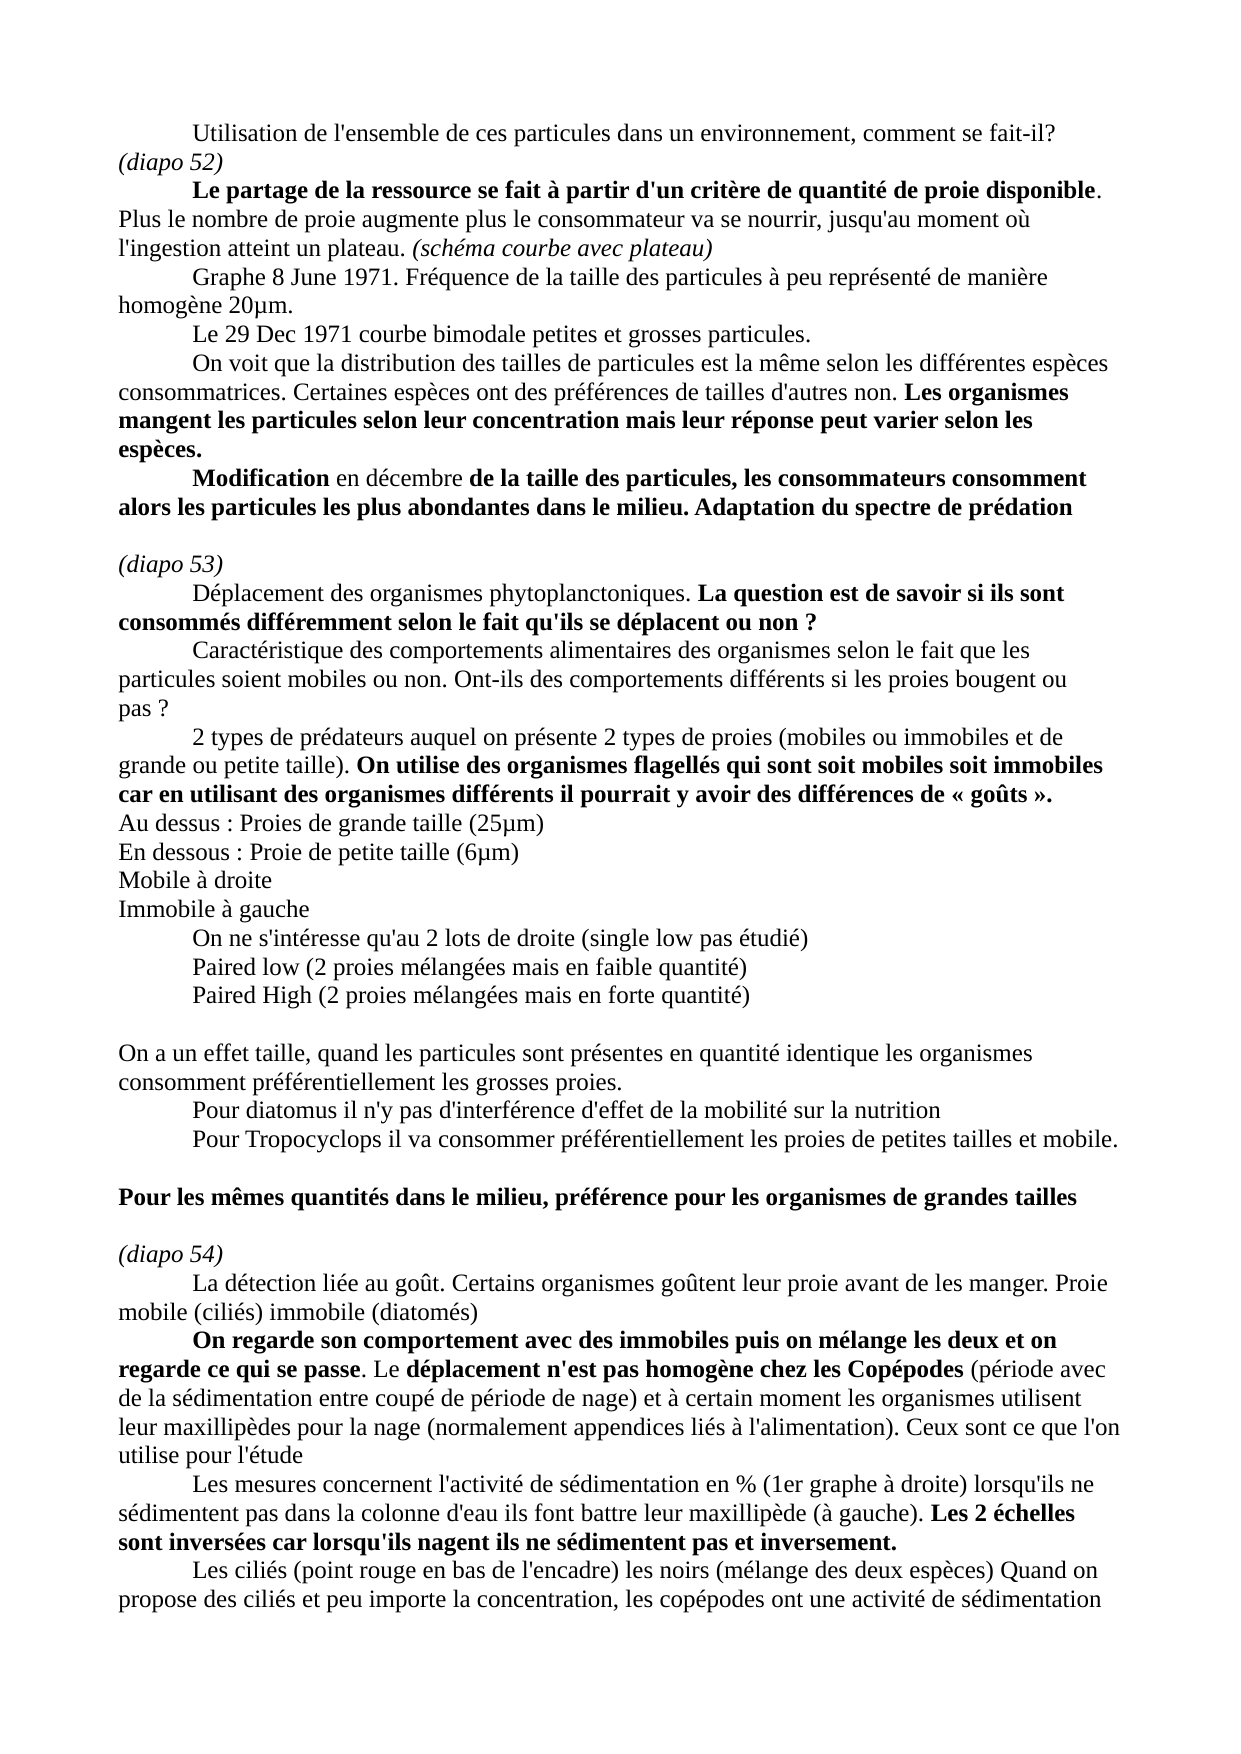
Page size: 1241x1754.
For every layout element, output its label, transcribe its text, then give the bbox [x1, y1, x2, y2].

text Les ciliés (point rouge en bas de l'encadre) les noirs (mélange des deux espèces) Quand on propose des ciliés et peu importe la concentration, les copépodes ont une activité de sédimentation [118, 1556, 1122, 1613]
text Graphe 8 June 1971. Fréquence de la taille des particules à peu représenté de manière homogène 20µm. [118, 262, 1122, 319]
text (diapo 54) [118, 1239, 1122, 1268]
text (diapo 53) [118, 549, 1122, 578]
text Modification en décembre de la taille des particules, les consommateurs consomment alors les particules les plus abondantes dans le milieu. Adaptation du spectre de prédation [118, 463, 1122, 521]
text On ne s'intéresse qu'au 2 lots de droite (single low pas étudié) [118, 923, 1122, 952]
text Déplacement des organismes phytoplanctoniques. La question est de savoir si ils sont consommés différemment selon le fait qu'ils se déplacent ou non ? [118, 578, 1122, 636]
text Pour les mêmes quantités dans le milieu, préférence pour les organismes de grandes tailles [118, 1182, 1122, 1211]
text 2 types de prédateurs auquel on présente 2 types de proies (mobiles ou immobiles et de grande ou petite taille). On utilise des organismes flagellés qui sont soit mobiles soit immobiles car en utilisant des organismes différents il pourrait y avoir des différences de « goûts ». [118, 722, 1122, 808]
text La détection liée au goût. Certains organismes goûtent leur proie avant de les manger. Proie mobile (ciliés) immobile (diatomés) [118, 1268, 1122, 1326]
text Pour Tropocyclops il va consommer préférentiellement les proies de petites tailles et mobile. [118, 1124, 1122, 1153]
text Immobile à gauche [118, 894, 1122, 923]
text Utilisation de l'ensemble de ces particules dans un environnement, comment se fait-il? [118, 118, 1122, 147]
text Le 29 Dec 1971 courbe bimodale petites et grosses particules. [118, 319, 1122, 348]
text En dessous : Proie de petite taille (6µm) [118, 837, 1122, 866]
text On voit que la distribution des tailles de particules est la même selon les différentes espèces consommatrices. Certaines espèces ont des préférences de tailles d'autres non. Les organismes mangent les particules selon leur concentration mais leur réponse peut varier selon les espèces. [118, 348, 1122, 463]
text On a un effet taille, quand les particules sont présentes en quantité identique les organismes consomment préférentiellement les grosses proies. [118, 1038, 1122, 1096]
text Les mesures concernent l'activité de sédimentation en % (1er graphe à droite) lorsqu'ils ne sédimentent pas dans la colonne d'eau ils font battre leur maxillipède (à gauche). Les 2 échelles sont inversées car lorsqu'ils nagent ils ne sédimentent pas et inversement. [118, 1469, 1122, 1556]
text Paired low (2 proies mélangées mais en faible quantité) [118, 952, 1122, 981]
text On regarde son comportement avec des immobiles puis on mélange les deux et on regarde ce qui se passe. Le déplacement n'est pas homogène chez les Copépodes (période avec de la sédimentation entre coupé de période de nage) et à certain moment les organismes utilisent leur maxillipèdes pour la nage (normalement appendices liés à l'alimentation). Ceux sont ce que l'on utilise pour l'étude [118, 1326, 1122, 1469]
text Paired High (2 proies mélangées mais en forte quantité) [118, 981, 1122, 1009]
text Au dessus : Proies de grande taille (25µm) [118, 808, 1122, 837]
text Mobile à droite [118, 866, 1122, 894]
text (diapo 52) [118, 147, 1122, 176]
text Caractéristique des comportements alimentaires des organismes selon le fait que les particules soient mobiles ou non. Ont-ils des comportements différents si les proies bougent ou pas ? [118, 636, 1122, 722]
text Le partage de la ressource se fait à partir d'un critère de quantité de proie disponible. Plus le nombre de proie augmente plus le consommateur va se nourrir, jusqu'au moment où l'ingestion atteint un plateau. (schéma courbe avec plateau) [118, 176, 1122, 262]
text Pour diatomus il n'y pas d'interférence d'effet de la mobilité sur la nutrition [118, 1096, 1122, 1124]
